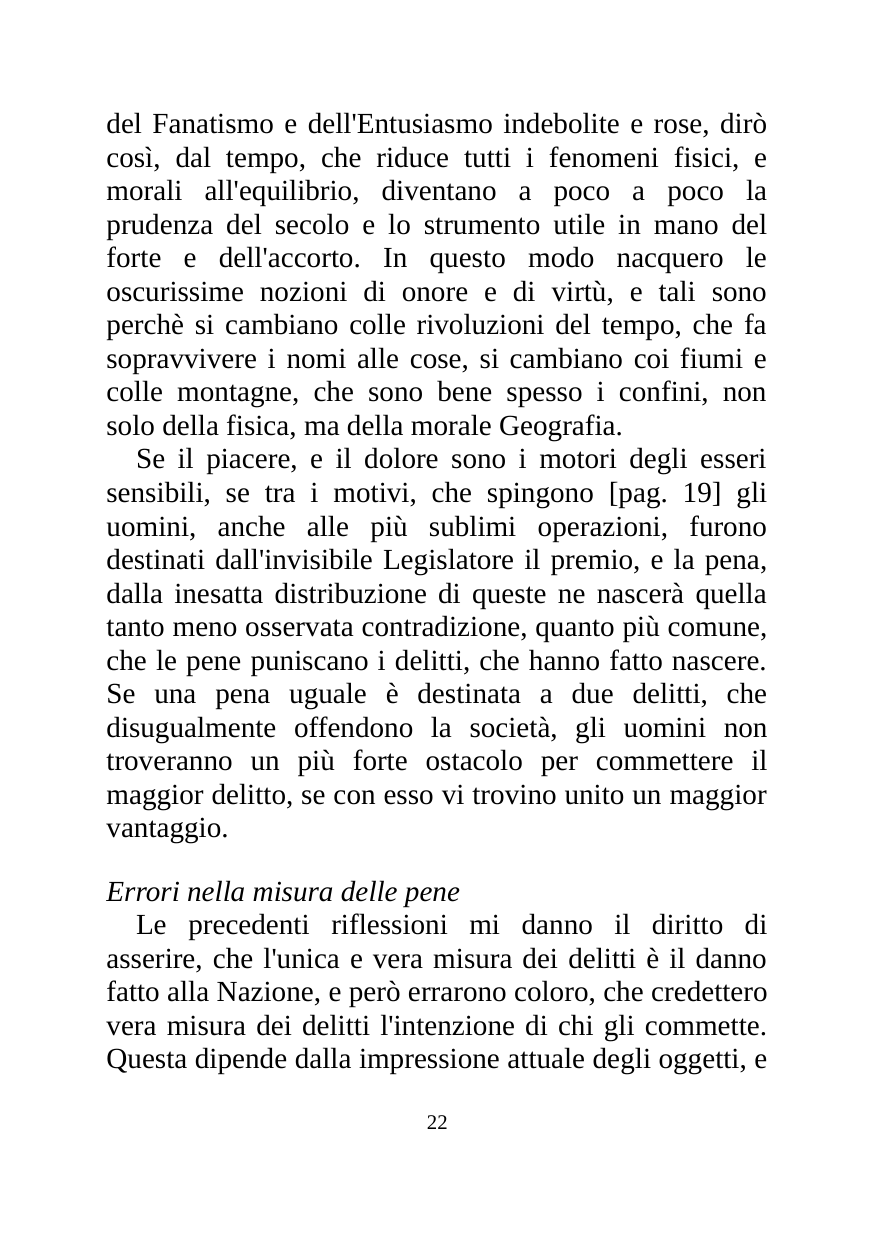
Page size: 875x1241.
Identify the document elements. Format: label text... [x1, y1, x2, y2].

subtitle Errori nella misura delle pene [106, 874, 768, 907]
text Se il piacere, e il dolore sono i motori degli esseri sensibili, se tra i motivi, che spingono [pag. 19] gli uomini, anche alle più sublimi operazioni, furono destinati dall'invisibile Legislatore il premio, e la pena, dalla inesatta distribuzione di queste ne nascerà quella tanto meno osservata contradizione, quanto più comune, che le pene puniscano i delitti, che hanno fatto nascere. Se una pena uguale è destinata a due delitti, che disugualmente offendono la società, gli uomini non troveranno un più forte ostacolo per commettere il maggior delitto, se con esso vi trovino unito un maggior vantaggio. [106, 442, 768, 844]
text Le precedenti riflessioni mi danno il diritto di asserire, che l'unica e vera misura dei delitti è il danno fatto alla Nazione, e però errarono coloro, che credettero vera misura dei delitti l'intenzione di chi gli commette. Questa dipende dalla impressione attuale degli oggetti, e [106, 907, 768, 1075]
text del Fanatismo e dell'Entusiasmo indebolite e rose, dirò così, dal tempo, che riduce tutti i fenomeni fisici, e morali all'equilibrio, diventano a poco a poco la prudenza del secolo e lo strumento utile in mano del forte e dell'accorto. In questo modo nacquero le oscurissime nozioni di onore e di virtù, e tali sono perchè si cambiano colle rivoluzioni del tempo, che fa sopravvivere i nomi alle cose, si cambiano coi fiumi e colle montagne, che sono bene spesso i confini, non solo della fisica, ma della morale Geografia. [106, 106, 768, 442]
